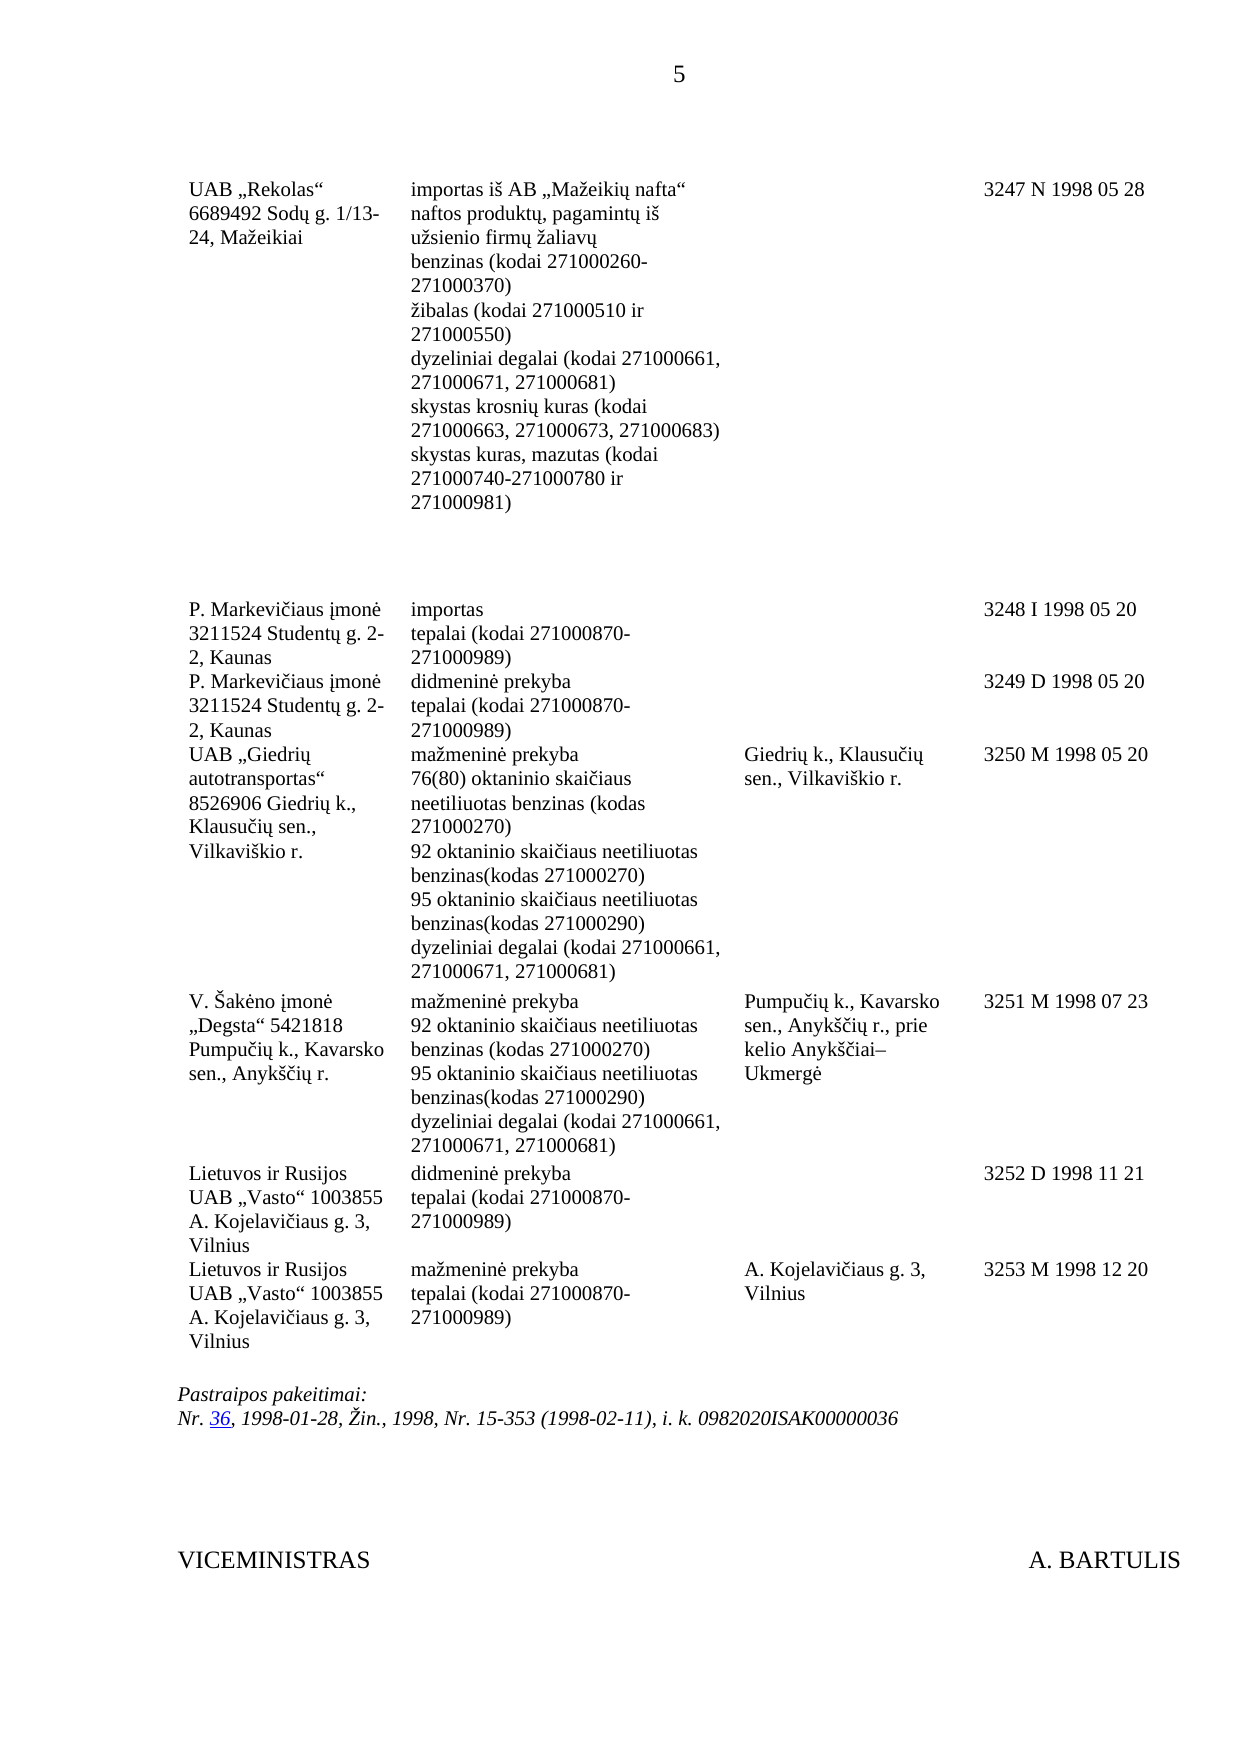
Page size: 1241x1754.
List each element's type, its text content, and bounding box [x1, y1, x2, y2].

table_cell [733, 177, 972, 596]
table_cell importas iš AB „Mažeikių nafta“ naftos produktų, pagamintų iš užsienio firmų žaliavų benzinas (kodai 271000260-271000370) žibalas (kodai 271000510 ir 271000550) dyzeliniai degalai (kodai 271000661, 271000671, 271000681) skystas krosnių kuras (kodai 271000663, 271000673, 271000683) skystas kuras, mazutas (kodai 271000740-271000780 ir 271000981) [399, 177, 733, 596]
table_cell 3248 I 1998 05 20 [973, 596, 1181, 669]
text Nr. 36, 1998-01-28, Žin., 1998, Nr. 15-353 (1998-02-11), i. k. 0982020ISAK00000036 [177, 1406, 1181, 1430]
table_cell didmeninė prekyba tepalai (kodai 271000870-271000989) [399, 669, 733, 742]
table_cell [733, 669, 972, 742]
table_cell P. Markevičiaus įmonė 3211524 Studentų g. 2-2, Kaunas [177, 596, 399, 669]
table_cell 3249 D 1998 05 20 [973, 669, 1181, 742]
table_cell [733, 596, 972, 669]
table_cell 3247 N 1998 05 28 [973, 177, 1181, 596]
table_cell mažmeninė prekyba 92 oktaninio skaičiaus neetiliuotas benzinas (kodas 271000270) 95 oktaninio skaičiaus neetiliuotas benzinas(kodas 271000290) dyzeliniai degalai (kodai 271000661, 271000671, 271000681) [399, 989, 733, 1161]
table_cell UAB „Rekolas“ 6689492 Sodų g. 1/13-24, Mažeikiai [177, 177, 399, 596]
table_cell Pumpučių k., Kavarsko sen., Anykščių r., prie kelio Anykščiai–Ukmergė [733, 989, 972, 1161]
text Pastraipos pakeitimai: [177, 1382, 1181, 1406]
table_cell Lietuvos ir Rusijos UAB „Vasto“ 1003855 A. Kojelavičiaus g. 3, Vilnius [177, 1257, 399, 1353]
table_cell didmeninė prekyba tepalai (kodai 271000870-271000989) [399, 1161, 733, 1257]
table_cell 3250 M 1998 05 20 [973, 742, 1181, 989]
table_cell importas tepalai (kodai 271000870-271000989) [399, 596, 733, 669]
table_cell mažmeninė prekyba tepalai (kodai 271000870-271000989) [399, 1257, 733, 1353]
table_cell 3252 D 1998 11 21 [973, 1161, 1181, 1257]
table_cell 3253 M 1998 12 20 [973, 1257, 1181, 1353]
table_cell [733, 1161, 972, 1257]
table_cell P. Markevičiaus įmonė 3211524 Studentų g. 2-2, Kaunas [177, 669, 399, 742]
table_cell Giedrių k., Klausučių sen., Vilkaviškio r. [733, 742, 972, 989]
table_cell UAB „Giedrių autotransportas“ 8526906 Giedrių k., Klausučių sen., Vilkaviškio r. [177, 742, 399, 989]
table_cell V. Šakėno įmonė „Degsta“ 5421818 Pumpučių k., Kavarsko sen., Anykščių r. [177, 989, 399, 1161]
table_cell Lietuvos ir Rusijos UAB „Vasto“ 1003855 A. Kojelavičiaus g. 3, Vilnius [177, 1161, 399, 1257]
table_cell 3251 M 1998 07 23 [973, 989, 1181, 1161]
table_cell mažmeninė prekyba 76(80) oktaninio skaičiaus neetiliuotas benzinas (kodas 271000270) 92 oktaninio skaičiaus neetiliuotas benzinas(kodas 271000270) 95 oktaninio skaičiaus neetiliuotas benzinas(kodas 271000290) dyzeliniai degalai (kodai 271000661, 271000671, 271000681) [399, 742, 733, 989]
text VICEMINISTRAS A. BARTULIS [177, 1545, 1181, 1574]
table_cell A. Kojelavičiaus g. 3, Vilnius [733, 1257, 972, 1353]
